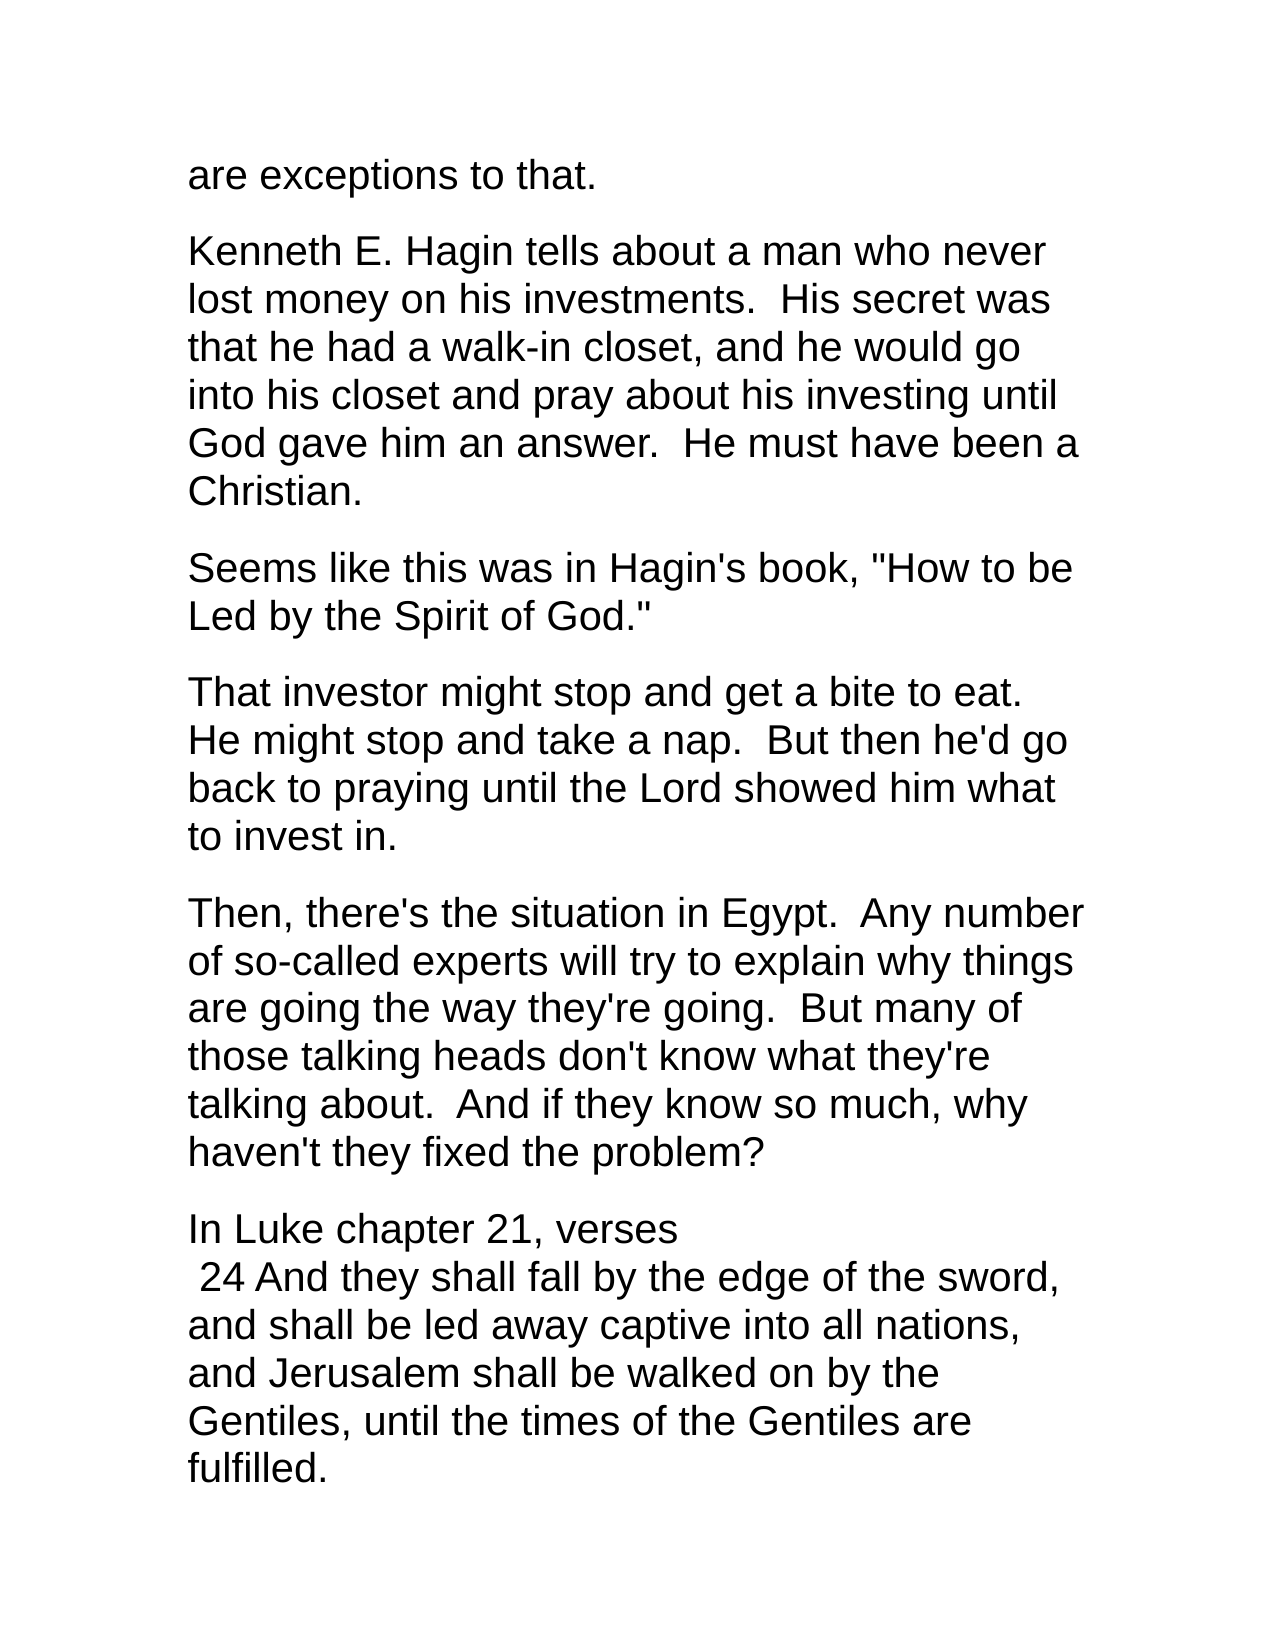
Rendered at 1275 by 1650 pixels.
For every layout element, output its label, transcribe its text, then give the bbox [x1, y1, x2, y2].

text are exceptions to that. [187, 150, 1087, 198]
text In Luke chapter 21, verses [187, 1204, 1087, 1252]
text Then, there's the situation in Egypt. Any number of so-called experts will try to explain why things are going the way they're going. But many of those talking heads don't know what they're talking about. And if they know so much, why haven't they fixed the problem? [187, 888, 1087, 1175]
text 24 And they shall fall by the edge of the sword, and shall be led away captive into all nations, and Jerusalem shall be walked on by the Gentiles, until the times of the Gentiles are fulfilled. [187, 1252, 1087, 1492]
text Kenneth E. Hagin tells about a man who never lost money on his investments. His secret was that he had a walk-in closet, and he would go into his closet and pray about his investing until God gave him an answer. He must have been a Christian. [187, 227, 1087, 514]
text Seems like this was in Hagin's book, "How to be Led by the Spirit of God." [187, 543, 1087, 639]
text That investor might stop and get a bite to eat. He might stop and take a nap. But then he'd go back to praying until the Lord showed him what to invest in. [187, 667, 1087, 859]
